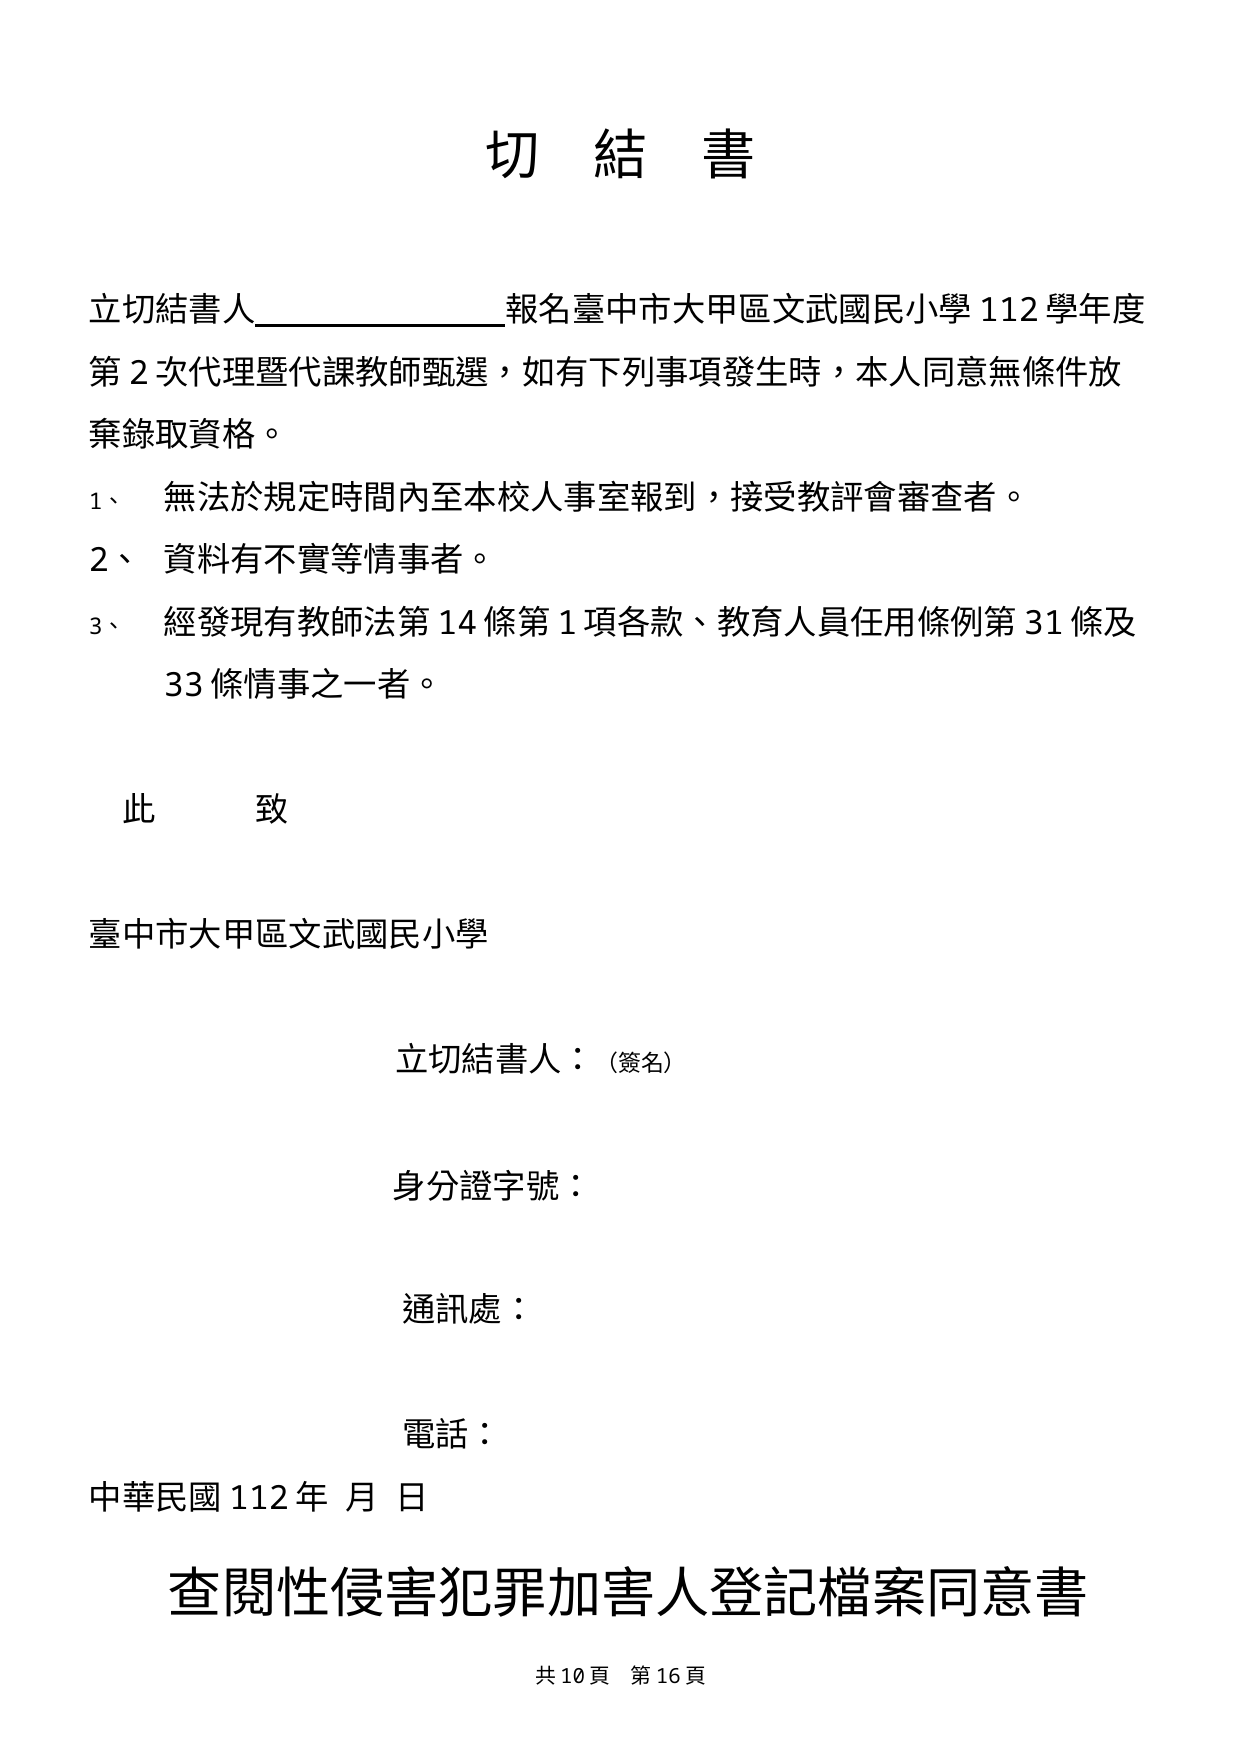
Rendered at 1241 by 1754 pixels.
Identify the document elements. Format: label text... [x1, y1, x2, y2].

list 無法於規定時間內至本校人事室報到，接受教評會審查者。 [89, 453, 1152, 516]
text 電話： [89, 1391, 1152, 1453]
text 通訊處： [89, 1266, 1152, 1328]
text 切 結 書 [89, 78, 1152, 203]
text 身分證字號： [89, 1141, 1152, 1203]
list 資料有不實等情事者。 [89, 516, 1152, 578]
list 經發現有教師法第14條第1項各款、教育人員任用條例第31條及33條情事之一者。 [89, 578, 1152, 703]
text 臺中市大甲區文武國民小學 [89, 891, 1152, 953]
text 中華民國112年 月 日 [89, 1453, 1152, 1516]
text 立切結書人 報名臺中市大甲區文武國民小學112學年度第2次代理暨代課教師甄選，如有下列事項發生時，本人同意無條件放棄錄取資格。 [89, 266, 1152, 453]
text 立切結書人：（簽名） [89, 1016, 1152, 1078]
text 查閱性侵害犯罪加害人登記檔案同意書 [89, 1516, 1168, 1641]
text 此 致 [89, 766, 1152, 828]
